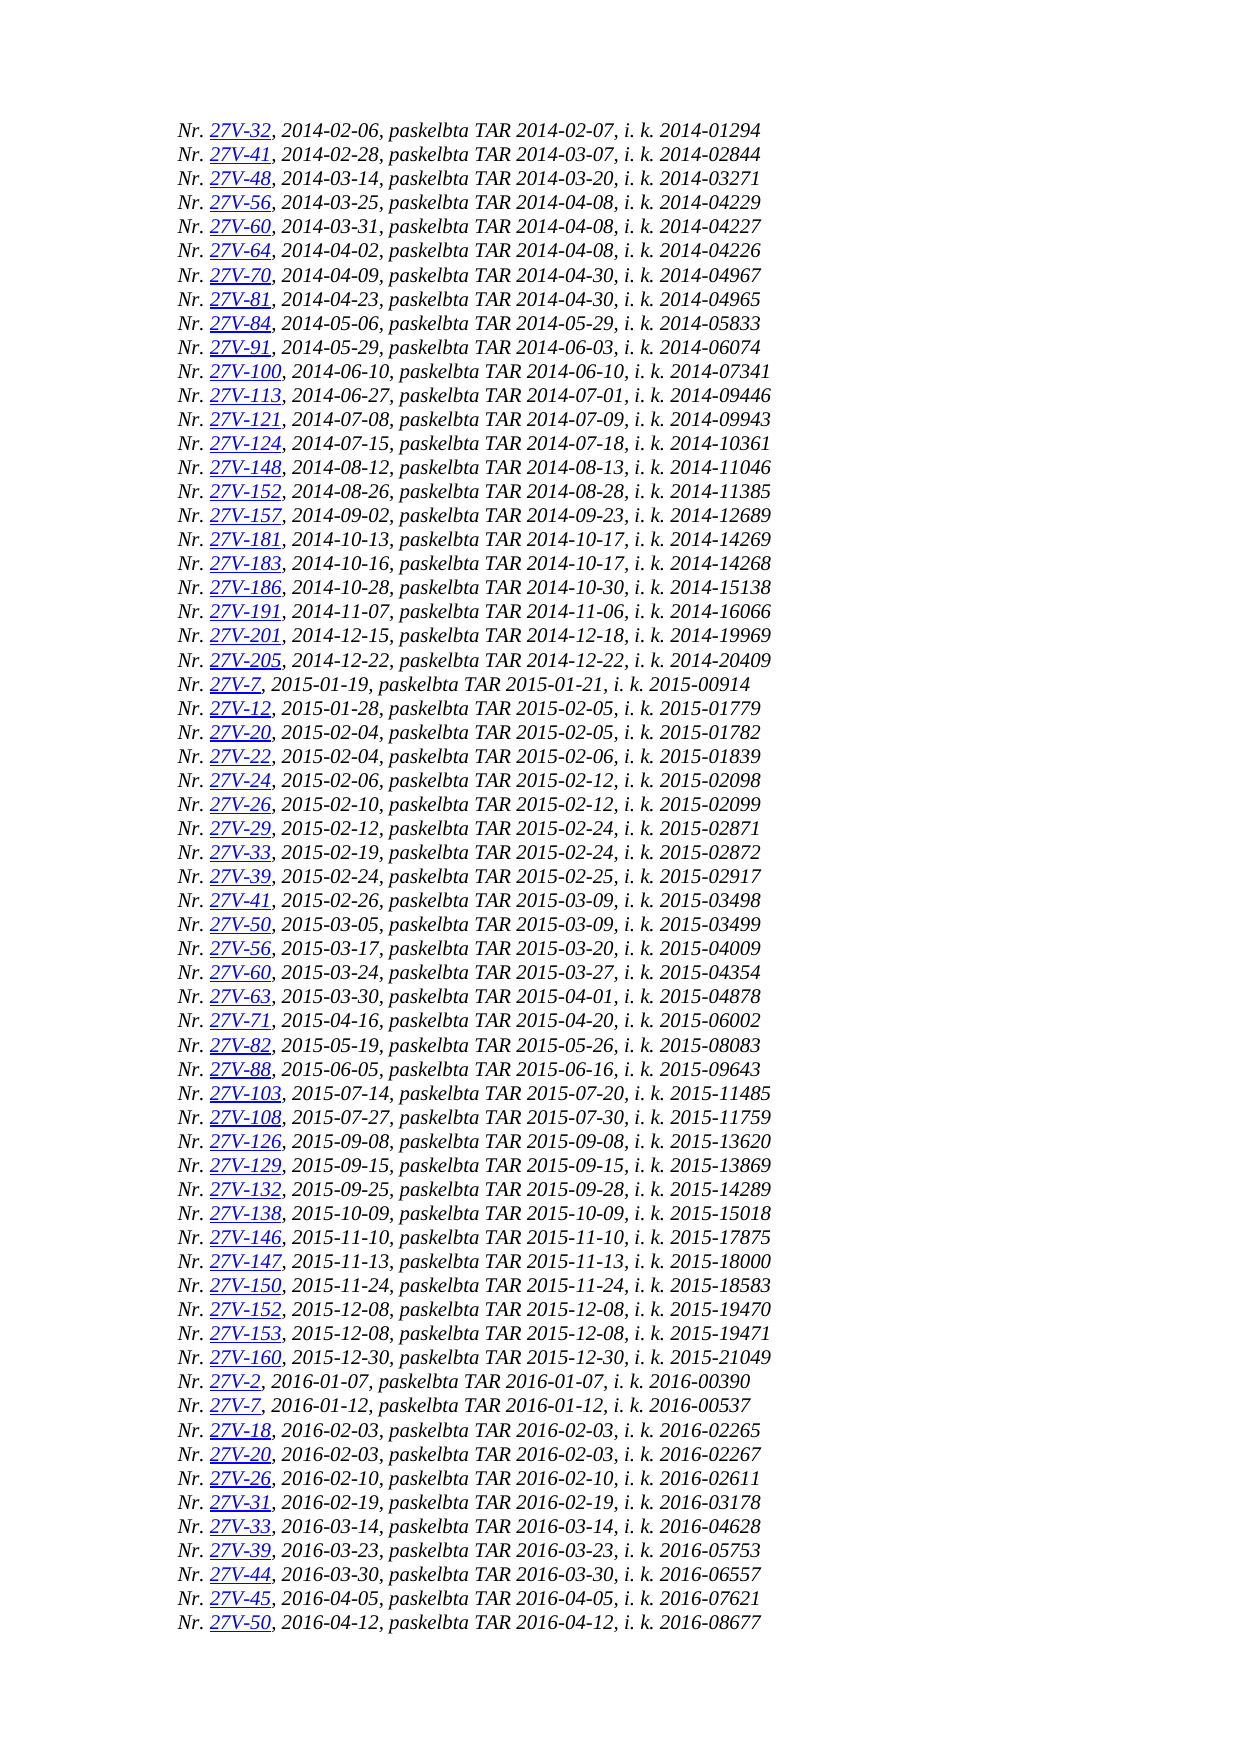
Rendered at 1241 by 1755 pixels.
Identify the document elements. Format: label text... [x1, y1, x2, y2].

text Nr. 27V-26, 2015-02-10, paskelbta TAR 2015-02-12, i. k. 2015-02099 [177, 792, 1122, 816]
text Nr. 27V-121, 2014-07-08, paskelbta TAR 2014-07-09, i. k. 2014-09943 [177, 407, 1122, 431]
text Nr. 27V-22, 2015-02-04, paskelbta TAR 2015-02-06, i. k. 2015-01839 [177, 744, 1122, 768]
text Nr. 27V-20, 2016-02-03, paskelbta TAR 2016-02-03, i. k. 2016-02267 [177, 1442, 1122, 1466]
text Nr. 27V-183, 2014-10-16, paskelbta TAR 2014-10-17, i. k. 2014-14268 [177, 551, 1122, 575]
text Nr. 27V-103, 2015-07-14, paskelbta TAR 2015-07-20, i. k. 2015-11485 [177, 1081, 1122, 1105]
text Nr. 27V-148, 2014-08-12, paskelbta TAR 2014-08-13, i. k. 2014-11046 [177, 455, 1122, 479]
text Nr. 27V-81, 2014-04-23, paskelbta TAR 2014-04-30, i. k. 2014-04965 [177, 287, 1122, 311]
text Nr. 27V-70, 2014-04-09, paskelbta TAR 2014-04-30, i. k. 2014-04967 [177, 262, 1122, 287]
text Nr. 27V-124, 2014-07-15, paskelbta TAR 2014-07-18, i. k. 2014-10361 [177, 431, 1122, 455]
text Nr. 27V-7, 2016-01-12, paskelbta TAR 2016-01-12, i. k. 2016-00537 [177, 1393, 1122, 1417]
text Nr. 27V-201, 2014-12-15, paskelbta TAR 2014-12-18, i. k. 2014-19969 [177, 623, 1122, 647]
text Nr. 27V-56, 2014-03-25, paskelbta TAR 2014-04-08, i. k. 2014-04229 [177, 190, 1122, 214]
text Nr. 27V-186, 2014-10-28, paskelbta TAR 2014-10-30, i. k. 2014-15138 [177, 575, 1122, 599]
text Nr. 27V-24, 2015-02-06, paskelbta TAR 2015-02-12, i. k. 2015-02098 [177, 768, 1122, 792]
text Nr. 27V-60, 2014-03-31, paskelbta TAR 2014-04-08, i. k. 2014-04227 [177, 214, 1122, 238]
text Nr. 27V-31, 2016-02-19, paskelbta TAR 2016-02-19, i. k. 2016-03178 [177, 1490, 1122, 1514]
text Nr. 27V-39, 2015-02-24, paskelbta TAR 2015-02-25, i. k. 2015-02917 [177, 864, 1122, 888]
text Nr. 27V-205, 2014-12-22, paskelbta TAR 2014-12-22, i. k. 2014-20409 [177, 647, 1122, 672]
text Nr. 27V-152, 2015-12-08, paskelbta TAR 2015-12-08, i. k. 2015-19470 [177, 1297, 1122, 1321]
text Nr. 27V-50, 2015-03-05, paskelbta TAR 2015-03-09, i. k. 2015-03499 [177, 912, 1122, 936]
text Nr. 27V-26, 2016-02-10, paskelbta TAR 2016-02-10, i. k. 2016-02611 [177, 1466, 1122, 1490]
text Nr. 27V-41, 2014-02-28, paskelbta TAR 2014-03-07, i. k. 2014-02844 [177, 142, 1122, 166]
text Nr. 27V-129, 2015-09-15, paskelbta TAR 2015-09-15, i. k. 2015-13869 [177, 1153, 1122, 1177]
text Nr. 27V-29, 2015-02-12, paskelbta TAR 2015-02-24, i. k. 2015-02871 [177, 816, 1122, 840]
text Nr. 27V-2, 2016-01-07, paskelbta TAR 2016-01-07, i. k. 2016-00390 [177, 1369, 1122, 1393]
text Nr. 27V-132, 2015-09-25, paskelbta TAR 2015-09-28, i. k. 2015-14289 [177, 1177, 1122, 1201]
text Nr. 27V-150, 2015-11-24, paskelbta TAR 2015-11-24, i. k. 2015-18583 [177, 1273, 1122, 1297]
text Nr. 27V-41, 2015-02-26, paskelbta TAR 2015-03-09, i. k. 2015-03498 [177, 888, 1122, 912]
text Nr. 27V-33, 2015-02-19, paskelbta TAR 2015-02-24, i. k. 2015-02872 [177, 840, 1122, 864]
text Nr. 27V-91, 2014-05-29, paskelbta TAR 2014-06-03, i. k. 2014-06074 [177, 335, 1122, 359]
text Nr. 27V-60, 2015-03-24, paskelbta TAR 2015-03-27, i. k. 2015-04354 [177, 960, 1122, 984]
text Nr. 27V-152, 2014-08-26, paskelbta TAR 2014-08-28, i. k. 2014-11385 [177, 479, 1122, 503]
text Nr. 27V-50, 2016-04-12, paskelbta TAR 2016-04-12, i. k. 2016-08677 [177, 1610, 1122, 1634]
text Nr. 27V-20, 2015-02-04, paskelbta TAR 2015-02-05, i. k. 2015-01782 [177, 720, 1122, 744]
text Nr. 27V-82, 2015-05-19, paskelbta TAR 2015-05-26, i. k. 2015-08083 [177, 1032, 1122, 1057]
text Nr. 27V-88, 2015-06-05, paskelbta TAR 2015-06-16, i. k. 2015-09643 [177, 1057, 1122, 1081]
text Nr. 27V-153, 2015-12-08, paskelbta TAR 2015-12-08, i. k. 2015-19471 [177, 1321, 1122, 1345]
text Nr. 27V-18, 2016-02-03, paskelbta TAR 2016-02-03, i. k. 2016-02265 [177, 1417, 1122, 1442]
text Nr. 27V-44, 2016-03-30, paskelbta TAR 2016-03-30, i. k. 2016-06557 [177, 1562, 1122, 1586]
text Nr. 27V-64, 2014-04-02, paskelbta TAR 2014-04-08, i. k. 2014-04226 [177, 238, 1122, 262]
text Nr. 27V-56, 2015-03-17, paskelbta TAR 2015-03-20, i. k. 2015-04009 [177, 936, 1122, 960]
text Nr. 27V-157, 2014-09-02, paskelbta TAR 2014-09-23, i. k. 2014-12689 [177, 503, 1122, 527]
text Nr. 27V-138, 2015-10-09, paskelbta TAR 2015-10-09, i. k. 2015-15018 [177, 1201, 1122, 1225]
text Nr. 27V-126, 2015-09-08, paskelbta TAR 2015-09-08, i. k. 2015-13620 [177, 1129, 1122, 1153]
text Nr. 27V-39, 2016-03-23, paskelbta TAR 2016-03-23, i. k. 2016-05753 [177, 1538, 1122, 1562]
text Nr. 27V-100, 2014-06-10, paskelbta TAR 2014-06-10, i. k. 2014-07341 [177, 359, 1122, 383]
text Nr. 27V-33, 2016-03-14, paskelbta TAR 2016-03-14, i. k. 2016-04628 [177, 1514, 1122, 1538]
text Nr. 27V-71, 2015-04-16, paskelbta TAR 2015-04-20, i. k. 2015-06002 [177, 1008, 1122, 1032]
text Nr. 27V-147, 2015-11-13, paskelbta TAR 2015-11-13, i. k. 2015-18000 [177, 1249, 1122, 1273]
text Nr. 27V-160, 2015-12-30, paskelbta TAR 2015-12-30, i. k. 2015-21049 [177, 1345, 1122, 1369]
text Nr. 27V-12, 2015-01-28, paskelbta TAR 2015-02-05, i. k. 2015-01779 [177, 696, 1122, 720]
text Nr. 27V-7, 2015-01-19, paskelbta TAR 2015-01-21, i. k. 2015-00914 [177, 672, 1122, 696]
text Nr. 27V-113, 2014-06-27, paskelbta TAR 2014-07-01, i. k. 2014-09446 [177, 383, 1122, 407]
text Nr. 27V-45, 2016-04-05, paskelbta TAR 2016-04-05, i. k. 2016-07621 [177, 1586, 1122, 1610]
text Nr. 27V-84, 2014-05-06, paskelbta TAR 2014-05-29, i. k. 2014-05833 [177, 311, 1122, 335]
text Nr. 27V-48, 2014-03-14, paskelbta TAR 2014-03-20, i. k. 2014-03271 [177, 166, 1122, 190]
text Nr. 27V-146, 2015-11-10, paskelbta TAR 2015-11-10, i. k. 2015-17875 [177, 1225, 1122, 1249]
text Nr. 27V-63, 2015-03-30, paskelbta TAR 2015-04-01, i. k. 2015-04878 [177, 984, 1122, 1008]
text Nr. 27V-32, 2014-02-06, paskelbta TAR 2014-02-07, i. k. 2014-01294 [177, 118, 1122, 142]
text Nr. 27V-181, 2014-10-13, paskelbta TAR 2014-10-17, i. k. 2014-14269 [177, 527, 1122, 551]
text Nr. 27V-191, 2014-11-07, paskelbta TAR 2014-11-06, i. k. 2014-16066 [177, 599, 1122, 623]
text Nr. 27V-108, 2015-07-27, paskelbta TAR 2015-07-30, i. k. 2015-11759 [177, 1105, 1122, 1129]
